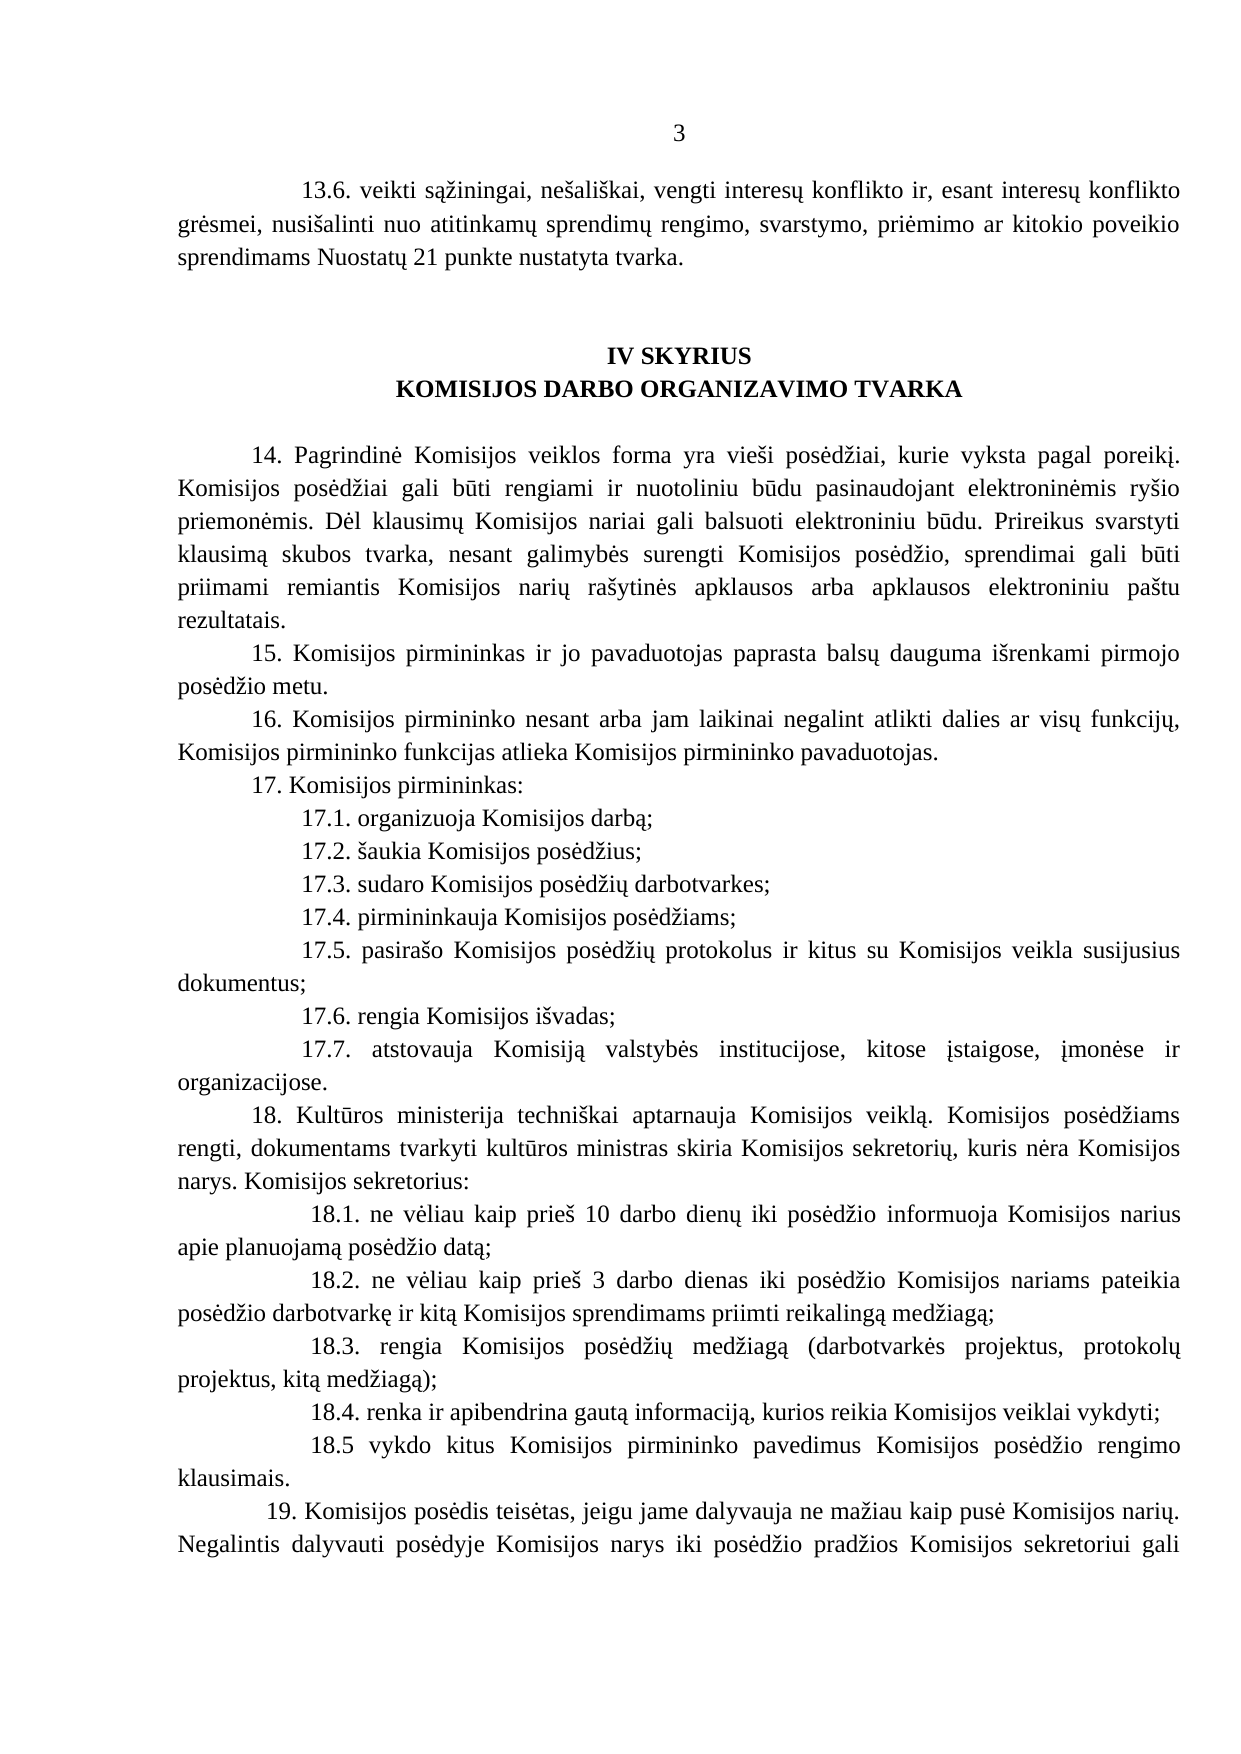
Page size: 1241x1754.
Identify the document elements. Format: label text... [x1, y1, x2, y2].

text 18.4. renka ir apibendrina gautą informaciją, kurios reikia Komisijos veiklai vykdyti; [177, 1397, 1181, 1426]
text 17.7. atstovauja Komisiją valstybės institucijose, kitose įstaigose, įmonėse ir organizacijose. [177, 1034, 1181, 1096]
text IV SKYRIUS [177, 341, 1181, 369]
text 18.5 vykdo kitus Komisijos pirmininko pavedimus Komisijos posėdžio rengimo klausimais. [177, 1430, 1181, 1492]
text 17.4. pirmininkauja Komisijos posėdžiams; [177, 902, 1181, 931]
text 17.1. organizuoja Komisijos darbą; [177, 803, 1181, 832]
text 17.3. sudaro Komisijos posėdžių darbotvarkes; [177, 869, 1181, 898]
text kOMISIJOS DARBO ORGANIZAVIMO TVARKA [177, 374, 1181, 402]
text 15. Komisijos pirmininkas ir jo pavaduotojas paprasta balsų dauguma išrenkami pirmojo posėdžio metu. [177, 638, 1181, 700]
text 19. Komisijos posėdis teisėtas, jeigu jame dalyvauja ne mažiau kaip pusė Komisijos narių. Negalintis dalyvauti posėdyje Komisijos narys iki posėdžio pradžios Komisijos sekretoriui gali [177, 1496, 1181, 1558]
text 18.1. ne vėliau kaip prieš 10 darbo dienų iki posėdžio informuoja Komisijos narius apie planuojamą posėdžio datą; [177, 1199, 1181, 1261]
text 18.3. rengia Komisijos posėdžių medžiagą (darbotvarkės projektus, protokolų projektus, kitą medžiagą); [177, 1331, 1181, 1393]
text 18. Kultūros ministerija techniškai aptarnauja Komisijos veiklą. Komisijos posėdžiams rengti, dokumentams tvarkyti kultūros ministras skiria Komisijos sekretorių, kuris nėra Komisijos narys. Komisijos sekretorius: [177, 1100, 1181, 1195]
text 16. Komisijos pirmininko nesant arba jam laikinai negalint atlikti dalies ar visų funkcijų, Komisijos pirmininko funkcijas atlieka Komisijos pirmininko pavaduotojas. [177, 704, 1181, 766]
text 17.6. rengia Komisijos išvadas; [177, 1001, 1181, 1030]
text 17.5. pasirašo Komisijos posėdžių protokolus ir kitus su Komisijos veikla susijusius dokumentus; [177, 935, 1181, 997]
text 14. Pagrindinė Komisijos veiklos forma yra vieši posėdžiai, kurie vyksta pagal poreikį. Komisijos posėdžiai gali būti rengiami ir nuotoliniu būdu pasinaudojant elektroninėmis ryšio priemonėmis. Dėl klausimų Komisijos nariai gali balsuoti elektroniniu būdu. Prireikus svarstyti klausimą skubos tvarka, nesant galimybės surengti Komisijos posėdžio, sprendimai gali būti priimami remiantis Komisijos narių rašytinės apklausos arba apklausos elektroniniu paštu rezultatais. [177, 440, 1181, 634]
text 18.2. ne vėliau kaip prieš 3 darbo dienas iki posėdžio Komisijos nariams pateikia posėdžio darbotvarkę ir kitą Komisijos sprendimams priimti reikalingą medžiagą; [177, 1265, 1181, 1327]
text 17.2. šaukia Komisijos posėdžius; [177, 836, 1181, 865]
text 13.6. veikti sąžiningai, nešališkai, vengti interesų konflikto ir, esant interesų konflikto grėsmei, nusišalinti nuo atitinkamų sprendimų rengimo, svarstymo, priėmimo ar kitokio poveikio sprendimams Nuostatų 21 punkte nustatyta tvarka. [177, 176, 1181, 270]
text 17. Komisijos pirmininkas: [177, 770, 1181, 799]
